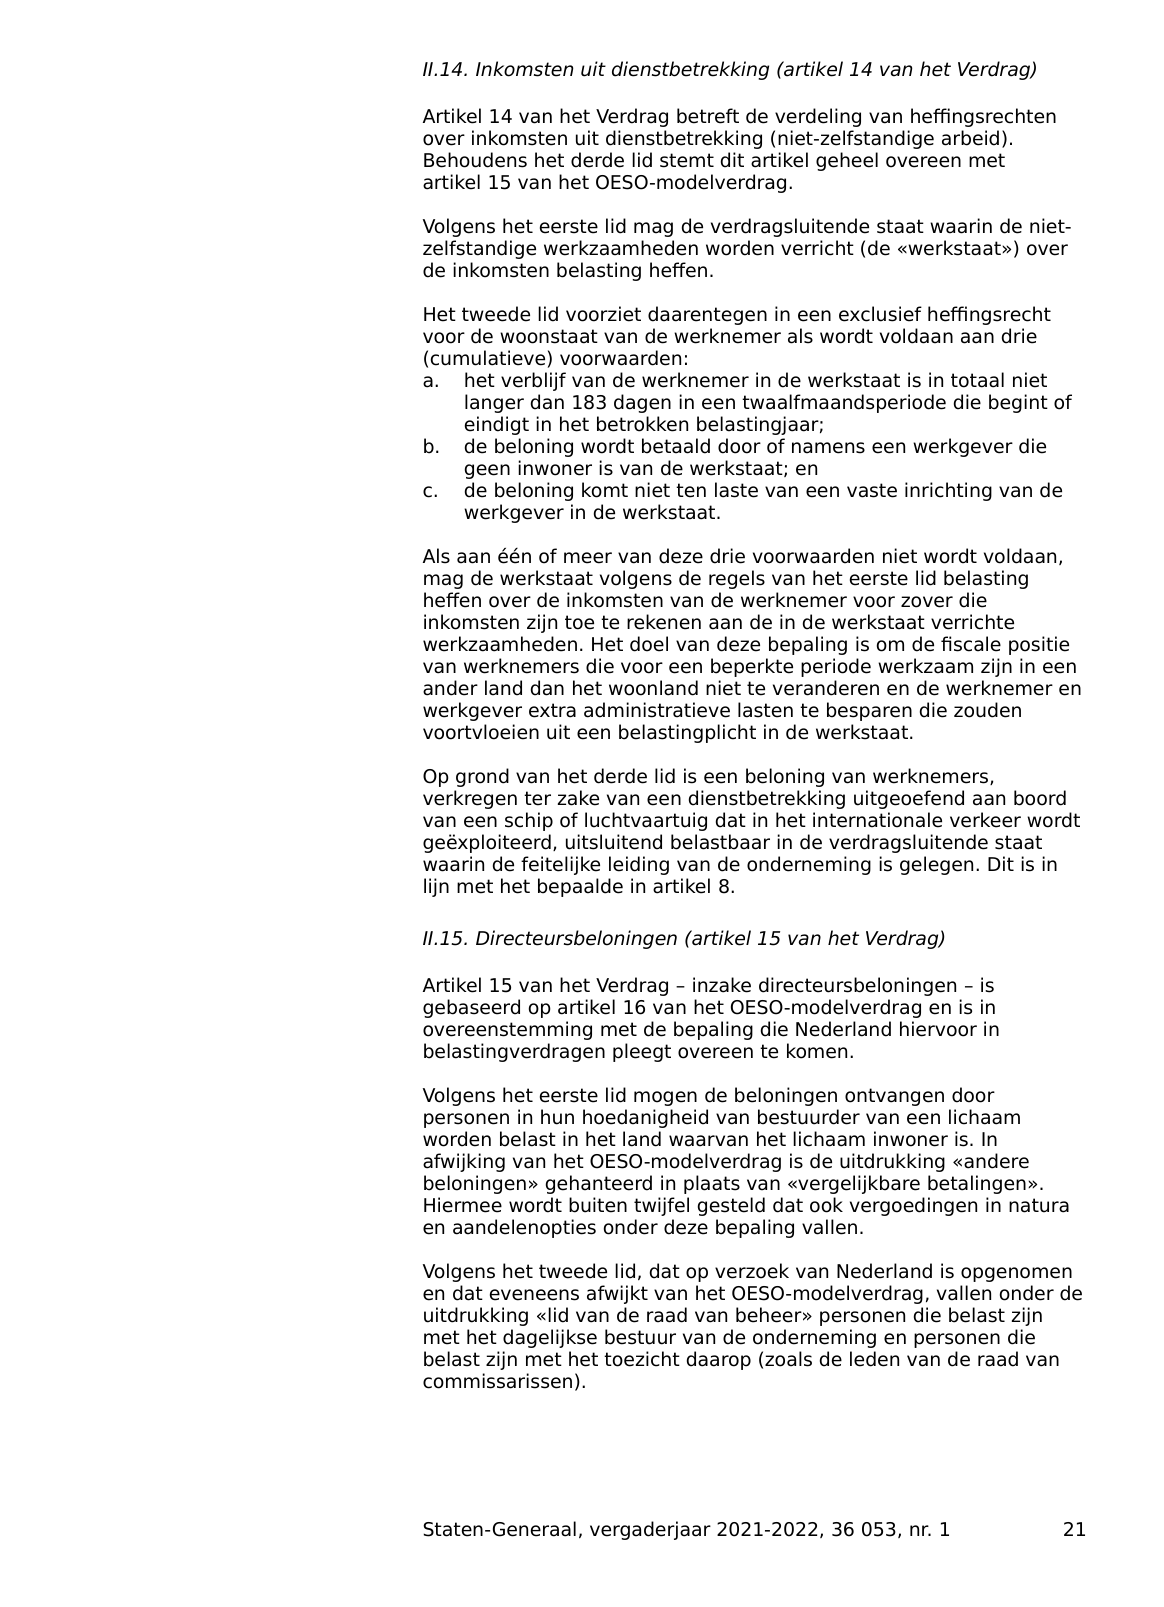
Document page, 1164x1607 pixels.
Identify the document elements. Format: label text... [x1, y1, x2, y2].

text Volgens het eerste lid mag de verdragsluitende staat waarin de niet-zelfstandige werkzaamheden worden verricht (de «werkstaat») over de inkomsten belasting heffen. [422, 216, 1087, 282]
text Als aan één of meer van deze drie voorwaarden niet wordt voldaan, mag de werkstaat volgens de regels van het eerste lid belasting heffen over de inkomsten van de werknemer voor zover die inkomsten zijn toe te rekenen aan de in de werkstaat verrichte werkzaamheden. Het doel van deze bepaling is om de fiscale positie van werknemers die voor een beperkte periode werkzaam zijn in een ander land dan het woonland niet te veranderen en de werknemer en werkgever extra administratieve lasten te besparen die zouden voortvloeien uit een belastingplicht in de werkstaat. [422, 546, 1087, 744]
text b. de beloning wordt betaald door of namens een werkgever die geen inwoner is van de werkstaat; en [422, 436, 1087, 480]
subtitle II.15. Directeursbeloningen (artikel 15 van het Verdrag) [422, 928, 1087, 950]
text Artikel 15 van het Verdrag – inzake directeursbeloningen – is gebaseerd op artikel 16 van het OESO-modelverdrag en is in overeenstemming met de bepaling die Nederland hiervoor in belastingverdragen pleegt overeen te komen. [422, 975, 1087, 1063]
text Het tweede lid voorziet daarentegen in een exclusief heffingsrecht voor de woonstaat van de werknemer als wordt voldaan aan drie (cumulatieve) voorwaarden: [422, 304, 1087, 370]
text c. de beloning komt niet ten laste van een vaste inrichting van de werkgever in de werkstaat. [422, 480, 1087, 524]
text Op grond van het derde lid is een beloning van werknemers, verkregen ter zake van een dienstbetrekking uitgeoefend aan boord van een schip of luchtvaartuig dat in het internationale verkeer wordt geëxploiteerd, uitsluitend belastbaar in de verdragsluitende staat waarin de feitelijke leiding van de onderneming is gelegen. Dit is in lijn met het bepaalde in artikel 8. [422, 766, 1087, 898]
text Artikel 14 van het Verdrag betreft de verdeling van heffingsrechten over inkomsten uit dienstbetrekking (niet-zelfstandige arbeid). Behoudens het derde lid stemt dit artikel geheel overeen met artikel 15 van het OESO-modelverdrag. [422, 106, 1087, 194]
text Volgens het tweede lid, dat op verzoek van Nederland is opgenomen en dat eveneens afwijkt van het OESO-modelverdrag, vallen onder de uitdrukking «lid van de raad van beheer» personen die belast zijn met het dagelijkse bestuur van de onderneming en personen die belast zijn met het toezicht daarop (zoals de leden van de raad van commissarissen). [422, 1261, 1087, 1393]
text Volgens het eerste lid mogen de beloningen ontvangen door personen in hun hoedanigheid van bestuurder van een lichaam worden belast in het land waarvan het lichaam inwoner is. In afwijking van het OESO-modelverdrag is de uitdrukking «andere beloningen» gehanteerd in plaats van «vergelijkbare betalingen». Hiermee wordt buiten twijfel gesteld dat ook vergoedingen in natura en aandelenopties onder deze bepaling vallen. [422, 1085, 1087, 1239]
subtitle II.14. Inkomsten uit dienstbetrekking (artikel 14 van het Verdrag) [422, 59, 1087, 81]
text a. het verblijf van de werknemer in de werkstaat is in totaal niet langer dan 183 dagen in een twaalfmaandsperiode die begint of eindigt in het betrokken belastingjaar; [422, 370, 1087, 436]
